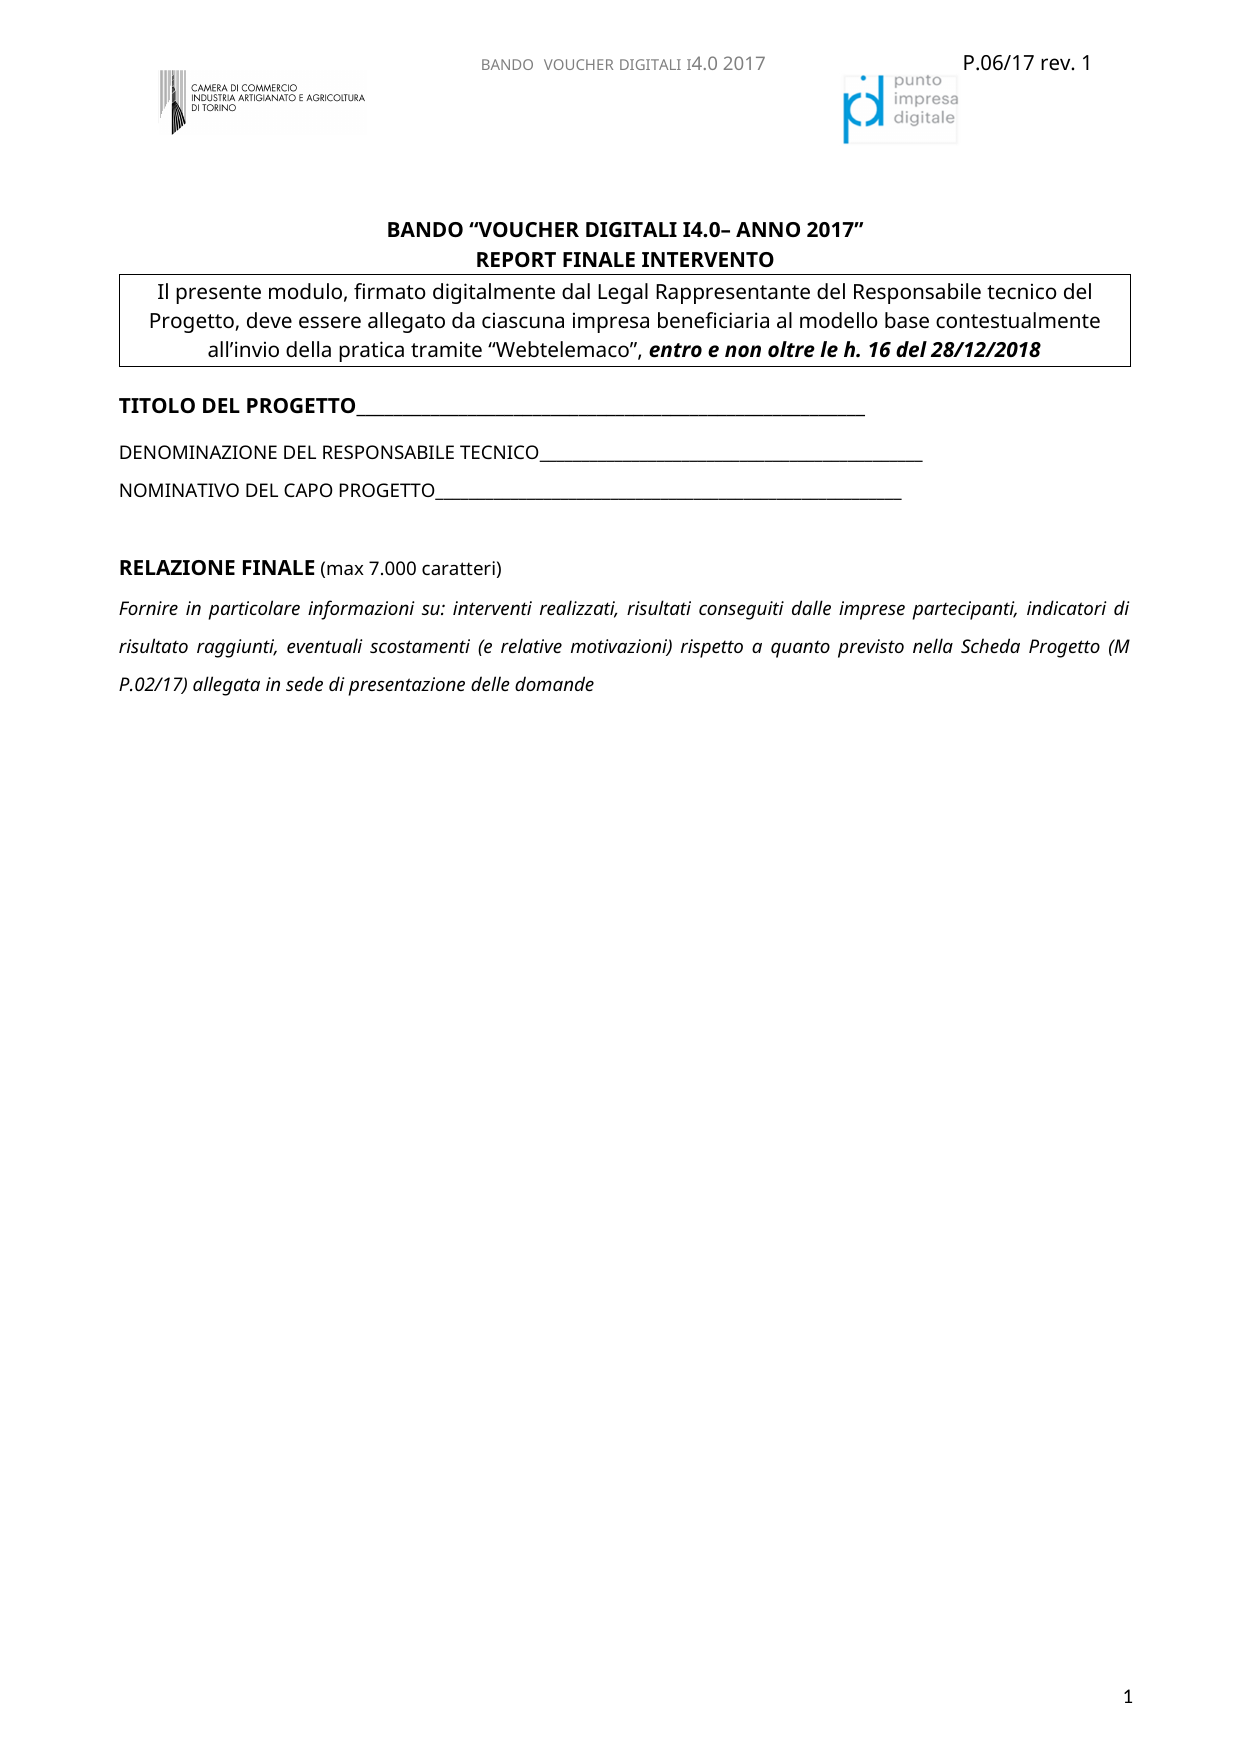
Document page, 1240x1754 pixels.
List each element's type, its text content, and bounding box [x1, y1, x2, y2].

text RELAZIONE FINALE (max 7.000 caratteri) [119, 553, 1133, 581]
text REPORT FINALE INTERVENTO [119, 245, 1131, 273]
text BANDO “VOUCHER DIGITALI I4.0– ANNO 2017” [119, 215, 1131, 244]
text TITOLO DEL PROGETTO_______________________________________________________ [119, 397, 1133, 418]
text Il presente modulo, firmato digitalmente dal Legal Rappresentante del Responsabile tecnico del Progetto, deve essere allegato da ciascuna impresa beneficiaria al modello base contestualmente all’invio della pratica tramite “Webtelemaco”, entro e non oltre le h. 16 del 28/12/2018 [120, 275, 1130, 366]
text DENOMINAZIONE DEL RESPONSABILE TECNICO______________________________________________ [119, 439, 1133, 464]
text NOMINATIVO DEL CAPO PROGETTO________________________________________________________ [119, 477, 1133, 502]
text Fornire in particolare informazioni su: interventi realizzati, risultati conseguiti dalle imprese partecipanti, indicatori di risultato raggiunti, eventuali scostamenti (e relative motivazioni) rispetto a quanto previsto nella Scheda Progetto (M P.02/17) allegata in sede di presentazione delle domande [119, 595, 1133, 697]
